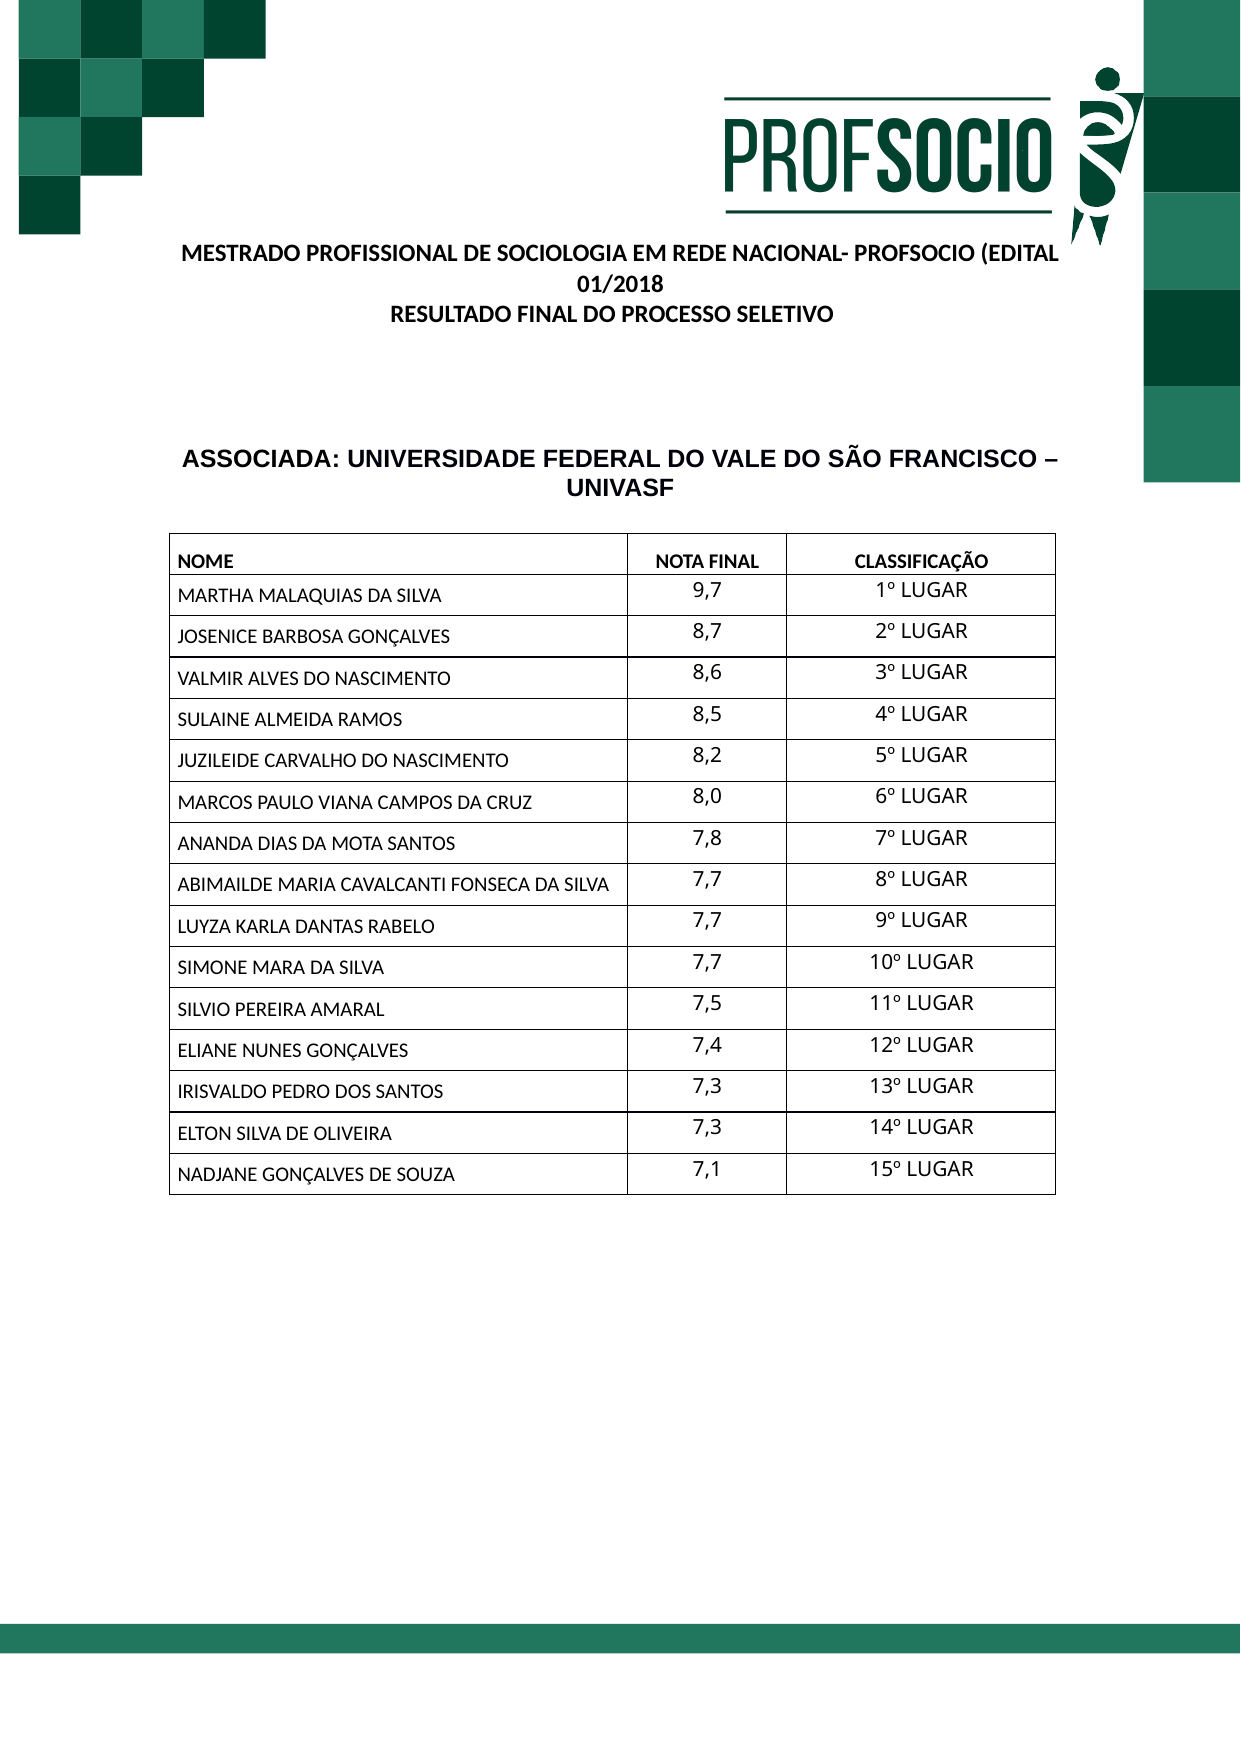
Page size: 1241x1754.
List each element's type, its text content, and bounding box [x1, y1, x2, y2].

table_cell 7,7 [628, 906, 786, 946]
table_cell 6º LUGAR [787, 782, 1055, 822]
table_cell 8º LUGAR [787, 864, 1055, 904]
table_cell MARTHA MALAQUIAS DA SILVA [170, 575, 627, 615]
table_cell LUYZA KARLA DANTAS RABELO [170, 906, 627, 946]
picture [1095, 67, 1120, 91]
table_cell 7º LUGAR [787, 823, 1055, 863]
table_cell MARCOS PAULO VIANA CAMPOS DA CRUZ [170, 782, 627, 822]
table_cell 8,2 [628, 740, 786, 781]
table_cell SILVIO PEREIRA AMARAL [170, 988, 627, 1029]
picture [1071, 205, 1084, 245]
table_cell ELIANE NUNES GONÇALVES [170, 1030, 627, 1070]
table_cell 5º LUGAR [787, 740, 1055, 781]
table_cell 11º LUGAR [787, 988, 1055, 1029]
table_cell 7,7 [628, 864, 786, 904]
picture [716, 73, 1064, 238]
table_cell 3º LUGAR [787, 658, 1055, 698]
table_cell 2º LUGAR [787, 616, 1055, 656]
table_cell 7,3 [628, 1113, 786, 1153]
table_cell 8,6 [628, 658, 786, 698]
table_cell VALMIR ALVES DO NASCIMENTO [170, 658, 627, 698]
table_cell JUZILEIDE CARVALHO DO NASCIMENTO [170, 740, 627, 781]
table_cell 8,0 [628, 782, 786, 822]
table_cell 13º LUGAR [787, 1071, 1055, 1111]
table_header CLASSIFICAÇÃO [787, 534, 1055, 574]
table_cell ANANDA DIAS DA MOTA SANTOS [170, 823, 627, 863]
table_cell SIMONE MARA DA SILVA [170, 947, 627, 987]
table_cell ELTON SILVA DE OLIVEIRA [170, 1113, 627, 1153]
text ASSOCIADA: UNIVERSIDADE FEDERAL DO VALE DO SÃO FRANCISCO – UNIVASF [177, 444, 1063, 502]
table_cell 7,3 [628, 1071, 786, 1111]
table_cell 7,8 [628, 823, 786, 863]
table_cell NADJANE GONÇALVES DE SOUZA [170, 1154, 627, 1194]
table_cell 4º LUGAR [787, 699, 1055, 739]
table_cell 7,4 [628, 1030, 786, 1070]
table_cell 12º LUGAR [787, 1030, 1055, 1070]
table_cell 9,7 [628, 575, 786, 615]
table_cell ABIMAILDE MARIA CAVALCANTI FONSECA DA SILVA [170, 864, 627, 904]
table_cell 8,7 [628, 616, 786, 656]
table_cell SULAINE ALMEIDA RAMOS [170, 699, 627, 739]
table_cell 1º LUGAR [787, 575, 1055, 615]
picture [1089, 214, 1109, 246]
picture [1083, 122, 1115, 136]
table_cell 7,1 [628, 1154, 786, 1194]
table_cell 9º LUGAR [787, 906, 1055, 946]
table_cell JOSENICE BARBOSA GONÇALVES [170, 616, 627, 656]
table_cell 7,5 [628, 988, 786, 1029]
table_cell 7,7 [628, 947, 786, 987]
table_header NOME [170, 534, 627, 574]
table_cell 8,5 [628, 699, 786, 739]
table_cell 14º LUGAR [787, 1113, 1055, 1153]
table_header NOTA FINAL [628, 534, 786, 574]
table_cell 10º LUGAR [787, 947, 1055, 987]
table_cell IRISVALDO PEDRO DOS SANTOS [170, 1071, 627, 1111]
table_cell 15º LUGAR [787, 1154, 1055, 1194]
